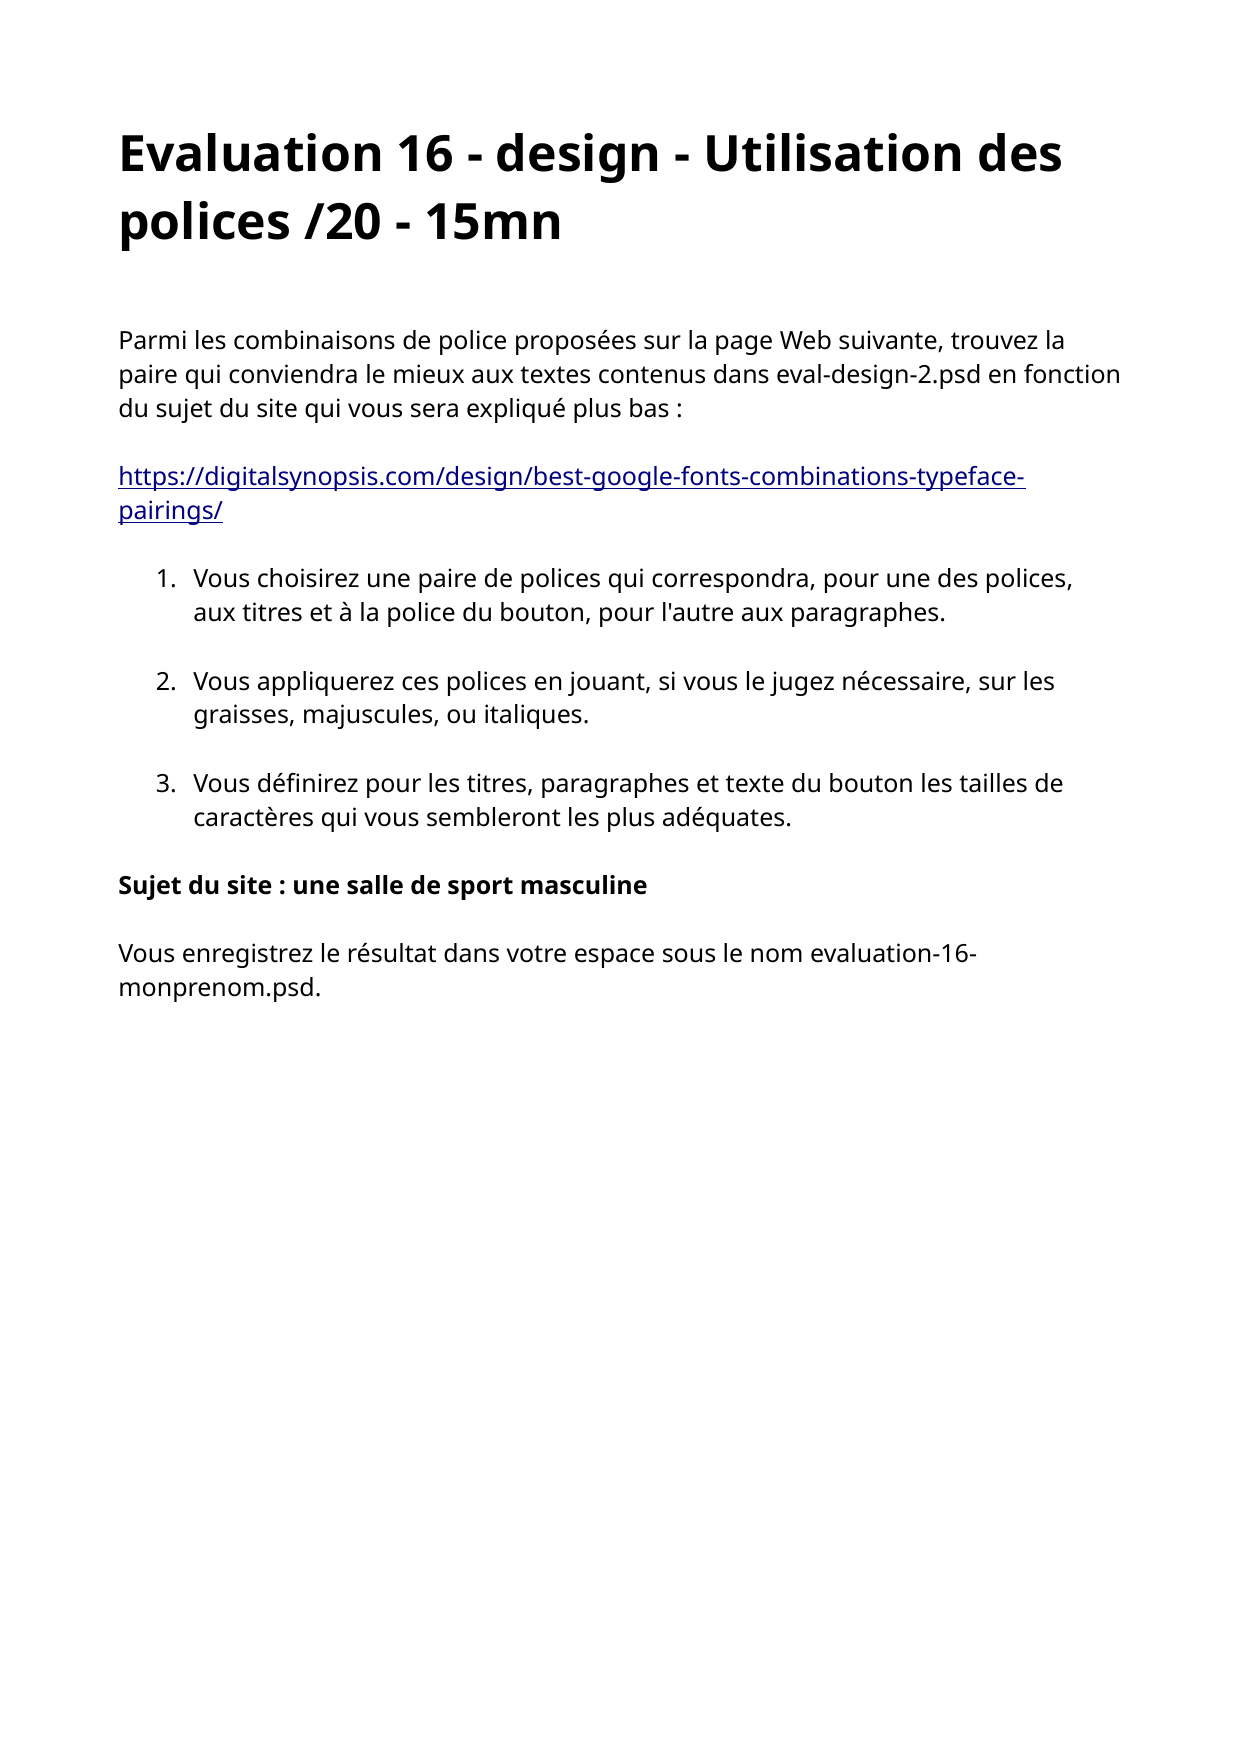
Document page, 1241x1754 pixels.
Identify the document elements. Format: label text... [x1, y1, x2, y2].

list Vous choisirez une paire de polices qui correspondra, pour une des polices, aux titres et à la police du bouton, pour l'autre aux paragraphes. [156, 561, 1122, 629]
list Vous définirez pour les titres, paragraphes et texte du bouton les tailles de caractères qui vous sembleront les plus adéquates. [156, 765, 1122, 833]
text Evaluation 16 - design - Utilisation des polices /20 - 15mn [118, 118, 1122, 254]
text Parmi les combinaisons de police proposées sur la page Web suivante, trouvez la paire qui conviendra le mieux aux textes contenus dans eval-design-2.psd en fonction du sujet du site qui vous sera expliqué plus bas : [118, 322, 1122, 425]
list Vous appliquerez ces polices en jouant, si vous le jugez nécessaire, sur les graisses, majuscules, ou italiques. [156, 663, 1122, 731]
text https://digitalsynopsis.com/design/best-google-fonts-combinations-typeface-pairings/ [118, 459, 1122, 527]
text Sujet du site : une salle de sport masculine [118, 867, 1122, 902]
text Vous enregistrez le résultat dans votre espace sous le nom evaluation-16-monprenom.psd. [118, 936, 1122, 1004]
